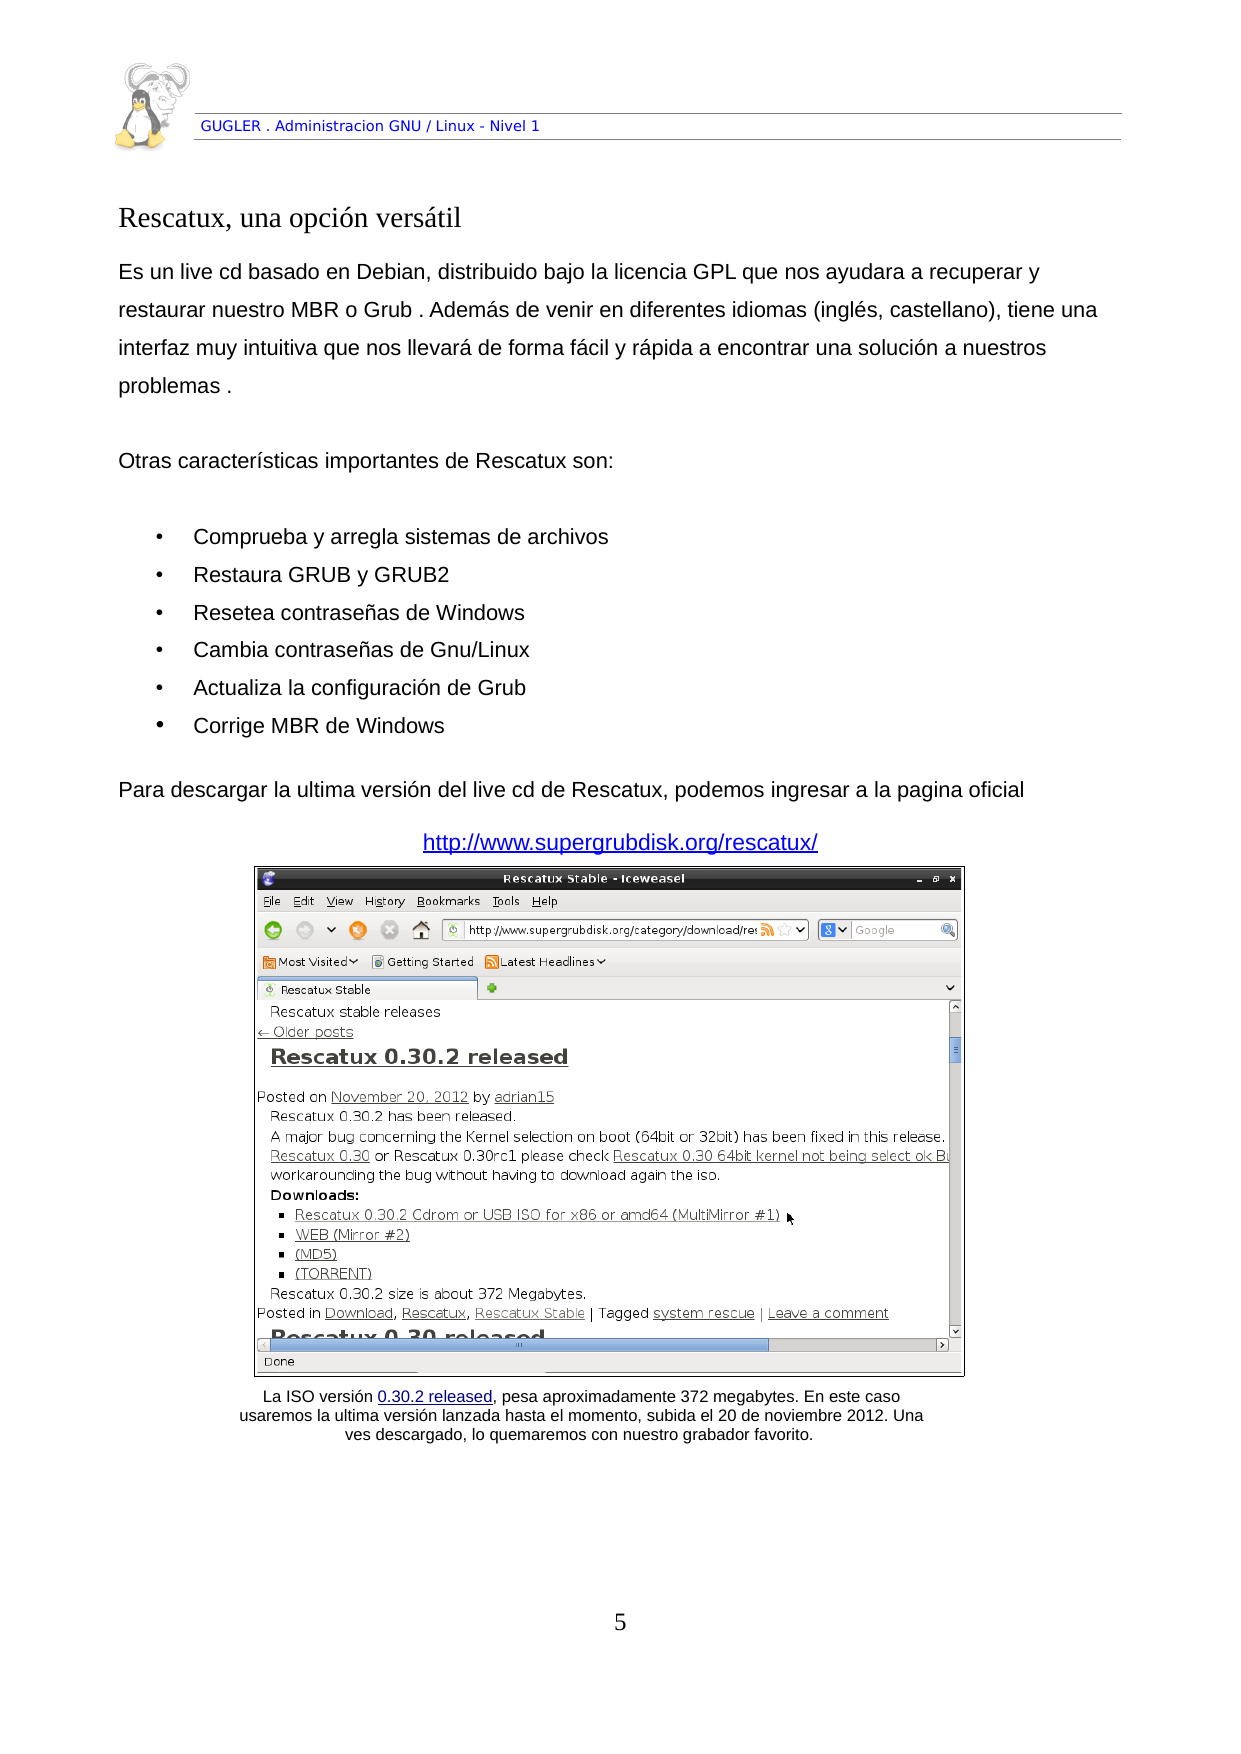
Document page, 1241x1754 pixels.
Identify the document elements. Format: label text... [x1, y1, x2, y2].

list Resetea contraseñas de Windows [156, 599, 1122, 625]
text Es un live cd basado en Debian, distribuido bajo la licencia GPL que nos ayudara a recuperar y restaurar nuestro MBR o Grub . Además de venir en diferentes idiomas (inglés, castellano), tiene una interfaz muy intuitiva que nos llevará de forma fácil y rápida a encontrar una solución a nuestros problemas . [118, 259, 1122, 398]
list Restaura GRUB y GRUB2 [156, 562, 1122, 587]
text La ISO versión 0.30.2 released, pesa aproximadamente 372 megabytes. En este caso usaremos la ultima versión lanzada hasta el momento, subida el 20 de noviembre 2012. Una ves descargado, lo quemaremos con nuestro grabador favorito. [225, 1387, 937, 1444]
text Otras características importantes de Rescatux son: [118, 448, 1122, 473]
list Comprueba y arregla sistemas de archivos [156, 524, 1122, 549]
text http://www.supergrubdisk.org/rescatux/ [118, 829, 1122, 855]
list Cambia contraseñas de Gnu/Linux [156, 637, 1122, 663]
text Rescatux, una opción versátil [118, 201, 1122, 234]
list Corrige MBR de Windows [156, 713, 1122, 739]
list Actualiza la configuración de Grub [156, 675, 1122, 700]
text Para descargar la ultima versión del live cd de Rescatux, podemos ingresar a la pagina oficial [118, 777, 1122, 802]
picture [257, 868, 962, 1373]
